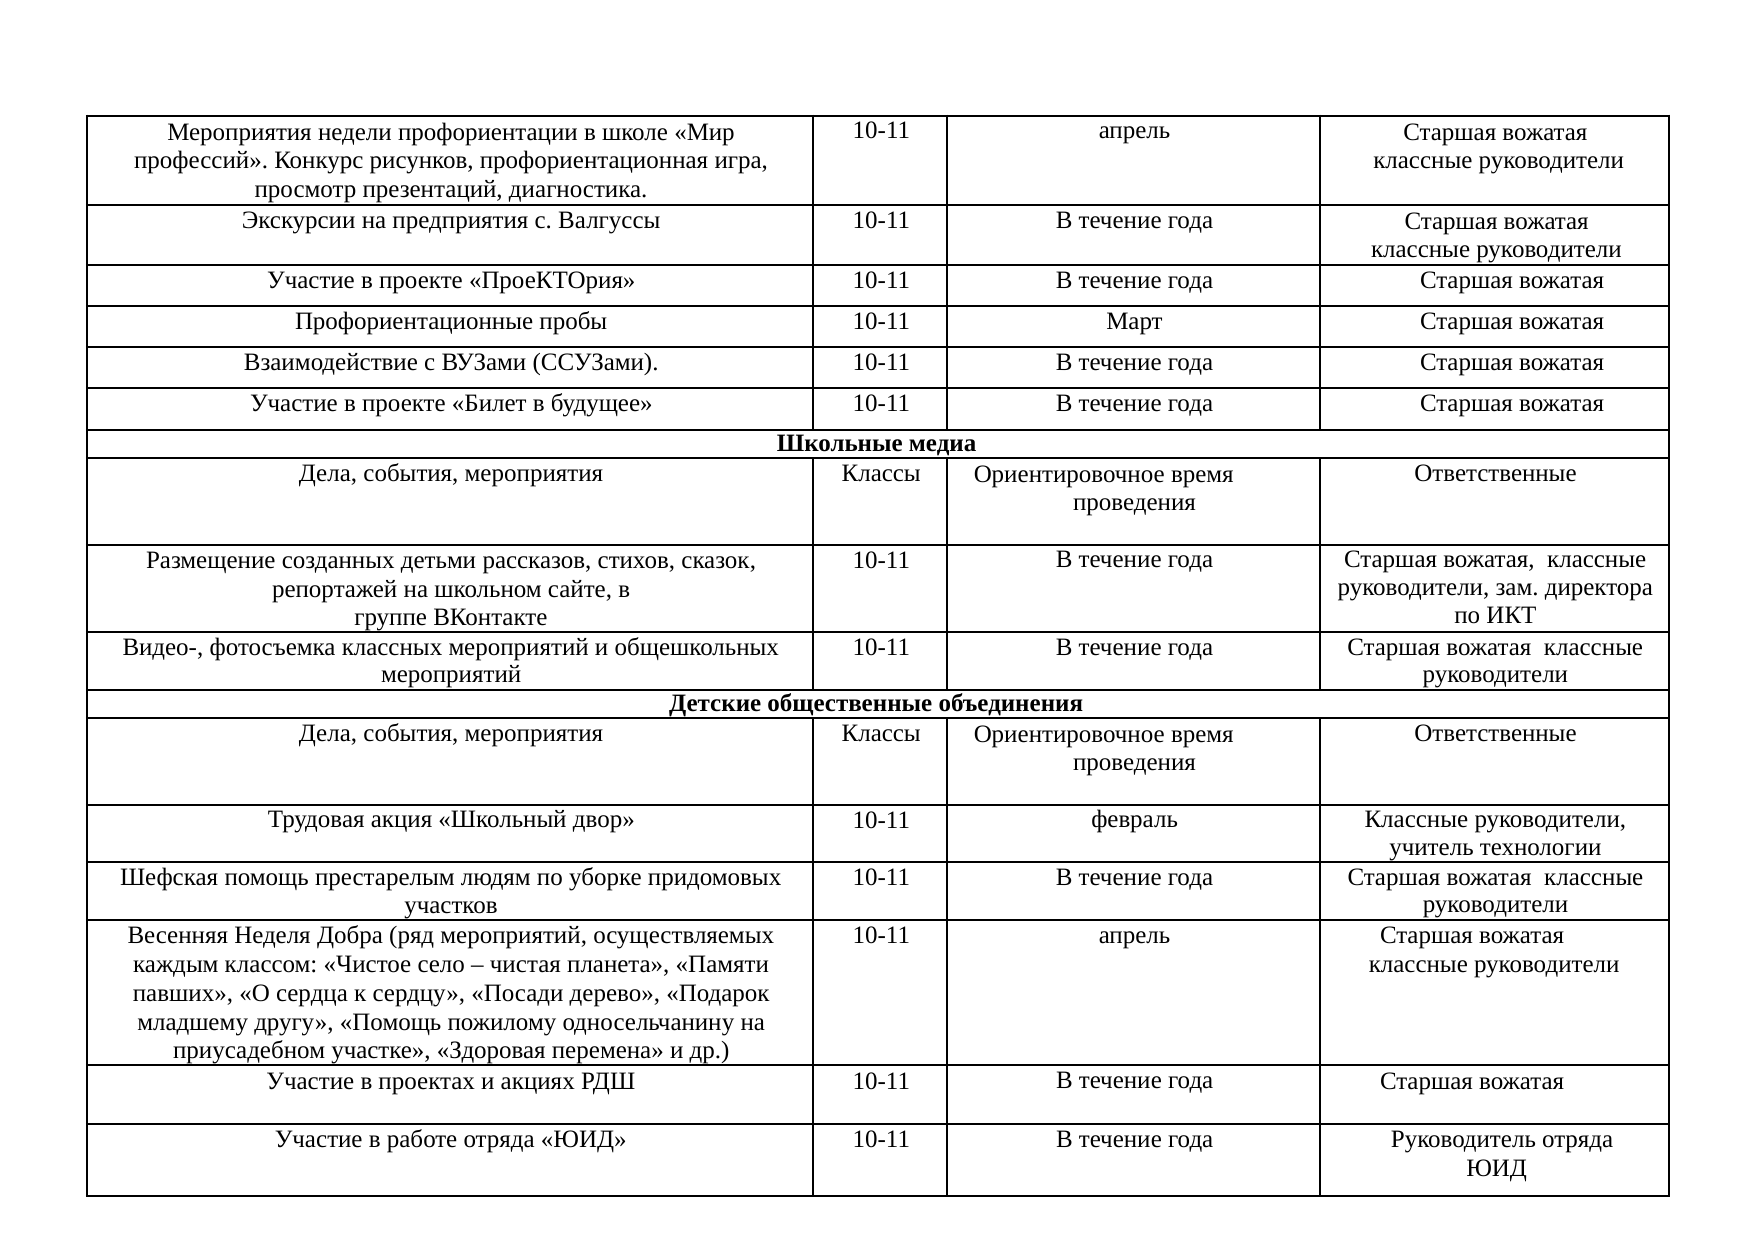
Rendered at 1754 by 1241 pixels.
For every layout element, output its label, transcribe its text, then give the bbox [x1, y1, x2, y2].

table_cell Весенняя Неделя Добра (ряд мероприятий, осуществляемых каждым классом: «Чистое село – чистая планета», «Памяти павших», «О сердца к сердцу», «Посади дерево», «Подарок младшему другу», «Помощь пожилому односельчанину на приусадебном участке», «Здоровая перемена» и др.) [88, 921, 812, 1064]
table_cell В течение года [948, 633, 1319, 688]
table_cell Мероприятия недели профориентации в школе «Мир профессий». Конкурс рисунков, профориентационная игра, просмотр презентаций, диагностика. [88, 117, 812, 204]
table_cell 10-11 [814, 633, 946, 688]
table_cell 10-11 [814, 206, 946, 263]
table_cell 10-11 [814, 1066, 946, 1122]
table_cell 10-11 [814, 266, 946, 305]
table_cell 10-11 [814, 1125, 946, 1194]
table_cell Взаимодействие с ВУЗами (ССУЗами). [88, 348, 812, 387]
table_cell 10-11 [814, 389, 946, 428]
table_cell Старшая вожатая классные руководители [1321, 206, 1668, 263]
table_cell Март [948, 307, 1319, 346]
table_cell Классы [814, 459, 946, 543]
table_cell Видео-, фотосъемка классных мероприятий и общешкольных мероприятий [88, 633, 812, 688]
table_cell Ориентировочное время проведения [948, 459, 1319, 543]
table_cell апрель [948, 117, 1319, 204]
table_cell Старшая вожатая классные руководители [1321, 863, 1668, 918]
table_cell В течение года [948, 206, 1319, 263]
table_cell 10-11 [814, 546, 946, 631]
table_cell Старшая вожатая классные руководители [1321, 117, 1668, 204]
table_cell Школьные медиа [88, 431, 1668, 457]
table_cell апрель [948, 921, 1319, 1064]
table_cell Старшая вожатая, классные руководители, зам. директора по ИКТ [1321, 546, 1668, 631]
table_cell Экскурсии на предприятия с. Валгуссы [88, 206, 812, 263]
table_cell В течение года [948, 546, 1319, 631]
table_cell Ответственные [1321, 459, 1668, 543]
table_cell В течение года [948, 1125, 1319, 1194]
table_cell 10-11 [814, 348, 946, 387]
table_cell Классные руководители, учитель технологии [1321, 806, 1668, 861]
table_cell 10-11 [814, 117, 946, 204]
table_cell Старшая вожатая классные руководители [1321, 633, 1668, 688]
table_cell Старшая вожатая [1321, 1066, 1668, 1122]
table_cell Участие в работе отряда «ЮИД» [88, 1125, 812, 1194]
table_cell Трудовая акция «Школьный двор» [88, 806, 812, 861]
table_cell Профориентационные пробы [88, 307, 812, 346]
table_cell февраль [948, 806, 1319, 861]
table_cell В течение года [948, 266, 1319, 305]
table_cell Участие в проекте «ПроеКТОрия» [88, 266, 812, 305]
table_cell Дела, события, мероприятия [88, 459, 812, 543]
table_cell 10-11 [814, 307, 946, 346]
table_cell Старшая вожатая классные руководители [1321, 921, 1668, 1064]
table_cell 10-11 [814, 806, 946, 861]
table_cell Участие в проектах и акциях РДШ [88, 1066, 812, 1122]
table_cell Старшая вожатая [1321, 348, 1668, 387]
table_cell Ориентировочное время проведения [948, 719, 1319, 803]
table_cell Ответственные [1321, 719, 1668, 803]
table_cell В течение года [948, 1066, 1319, 1122]
table_cell В течение года [948, 389, 1319, 428]
table_cell 10-11 [814, 863, 946, 918]
table_cell Старшая вожатая [1321, 266, 1668, 305]
table_cell Размещение созданных детьми рассказов, стихов, сказок, репортажей на школьном сайте, в группе ВКонтакте [88, 546, 812, 631]
table_cell Шефская помощь престарелым людям по уборке придомовых участков [88, 863, 812, 918]
table_cell В течение года [948, 348, 1319, 387]
table_cell Дела, события, мероприятия [88, 719, 812, 803]
table_cell 10-11 [814, 921, 946, 1064]
table_cell Старшая вожатая [1321, 389, 1668, 428]
table_cell Руководитель отряда ЮИД [1321, 1125, 1668, 1194]
table_cell Детские общественные объединения [88, 691, 1668, 717]
table_cell В течение года [948, 863, 1319, 918]
table_cell Классы [814, 719, 946, 803]
table_cell Участие в проекте «Билет в будущее» [88, 389, 812, 428]
table_cell Старшая вожатая [1321, 307, 1668, 346]
